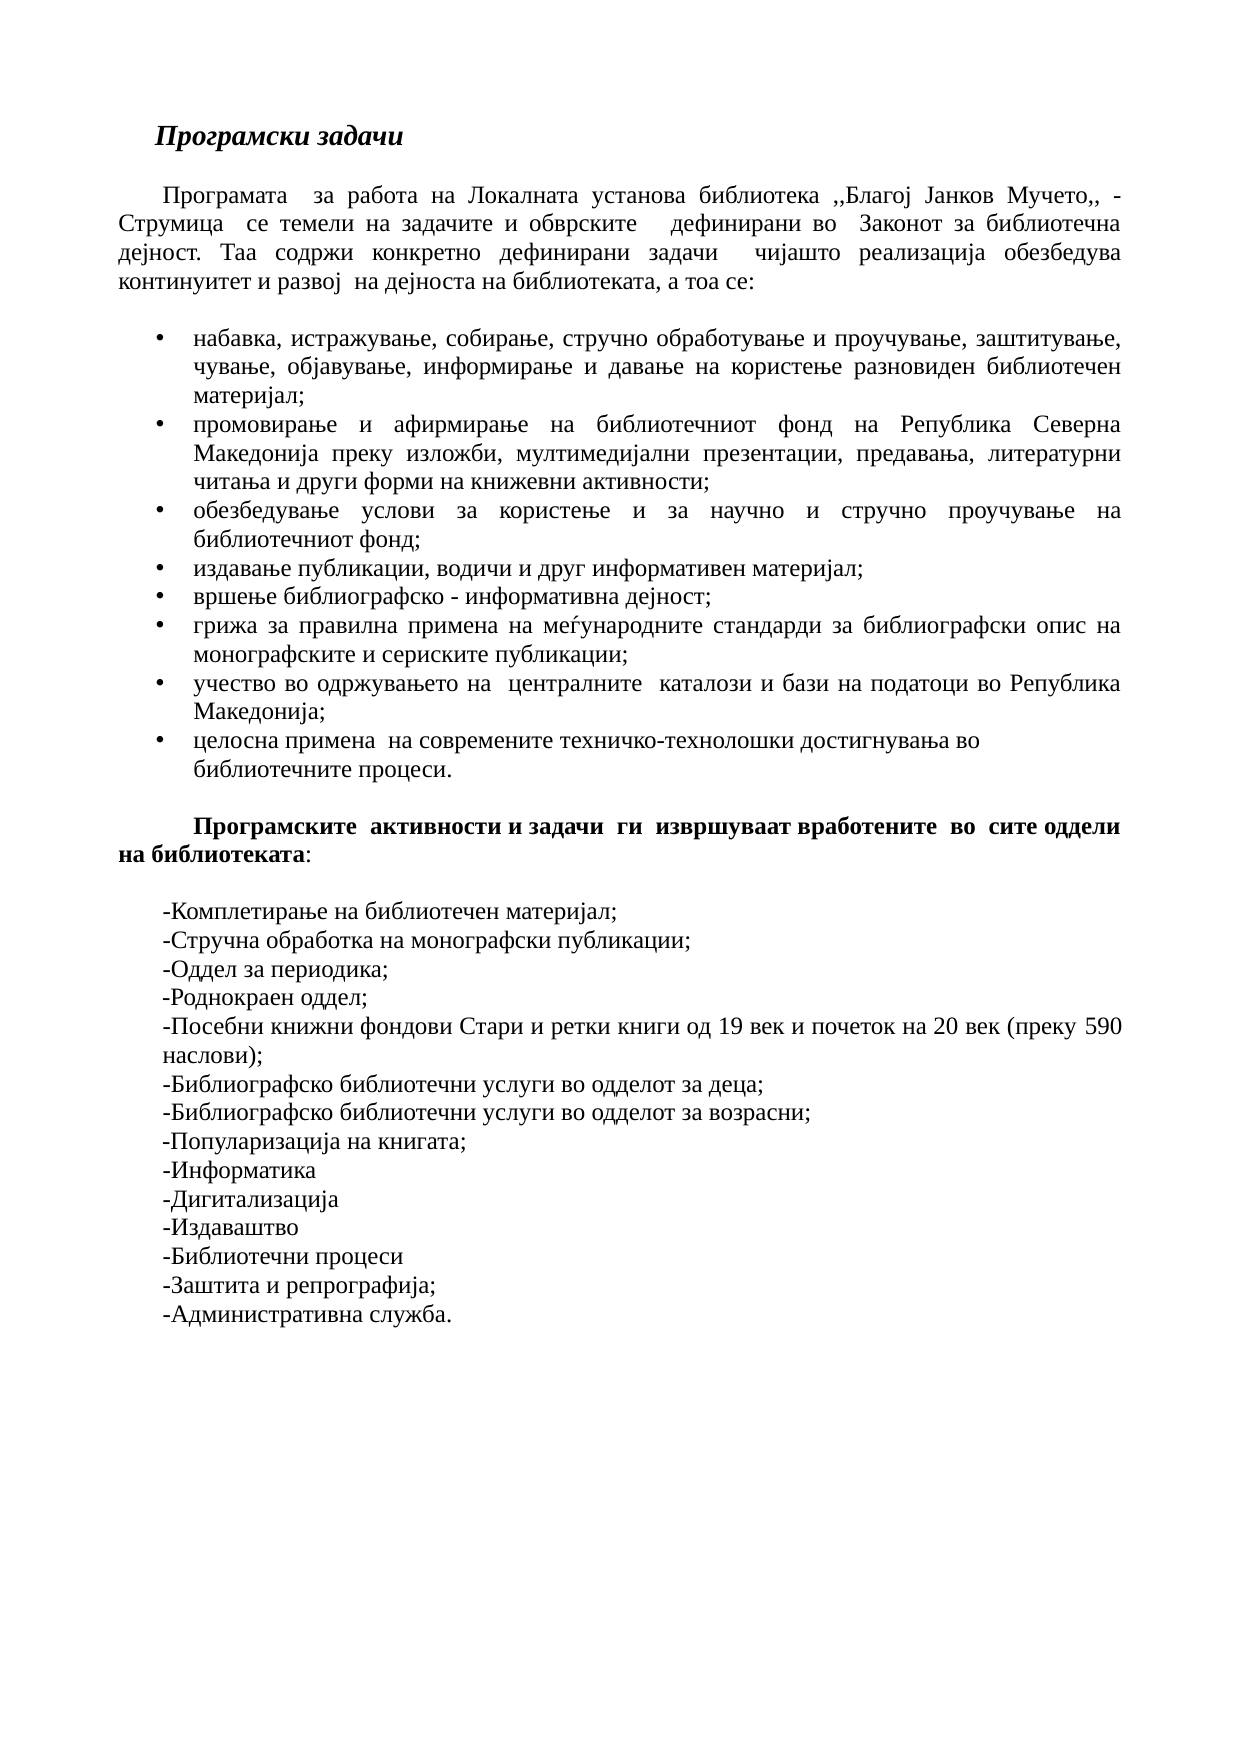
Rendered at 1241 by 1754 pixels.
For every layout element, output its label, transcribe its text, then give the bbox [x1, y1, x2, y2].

text -Дигитализација [118, 1184, 1122, 1212]
text -Библиографско библиотечни услуги во одделот за возрасни; [118, 1097, 1122, 1126]
text -Издаваштво [118, 1212, 1122, 1241]
text -Библиотечни процеси [118, 1241, 1122, 1270]
text -Стручна обработка на монографски публикации; [118, 925, 1122, 954]
list вршење библиографско - информативна дејност; [156, 581, 1122, 610]
text -Посебни книжни фондови Стари и ретки книги од 19 век и почеток на 20 век (преку 590 наслови); [162, 1011, 1122, 1069]
list целосна примена на современите техничко-технолошки достигнувања во библиотечните процеси. [156, 725, 1122, 783]
list грижа за правилна примена на меѓународните стандарди за библиографски опис на монографските и сериските публикации; [156, 610, 1122, 668]
list издавање публикации, водичи и друг информативен материјал; [156, 553, 1122, 581]
text -Библиографско библиотечни услуги во одделот за деца; [118, 1069, 1122, 1097]
text -Административна служба. [118, 1299, 1122, 1327]
text Програмата за работа на Локалната установа библиотека ,,Благој Јанков Мучето,, - Струмица се темели на задачите и обврските дефинирани во Законот за библиотечна дејност. Таа содржи конкретно дефинирани задачи чијашто реализација обезбедува континуитет и развој на дејноста на библиотеката, а тоа се: [118, 180, 1122, 295]
text Програмските активности и задачи ги извршуваат вработените во сите оддели на библиотеката: [118, 811, 1122, 868]
text -Оддел за периодика; [118, 954, 1122, 982]
list набавка, истражување, собирање, стручно обработување и проучување, заштитување, чување, објавување, информирање и давање на користење разновиден библиотечен материјал; [156, 323, 1122, 409]
text -Роднокраен оддел; [118, 982, 1122, 1011]
list промовирање и афирмирање на библиотечниот фонд на Република Северна Македонија преку изложби, мултимедијални презентации, предавања, литературни читања и други форми на книжевни активности; [156, 409, 1122, 495]
text -Заштита и репрографија; [118, 1270, 1122, 1299]
text -Комплетирање на библиотечен материјал; [118, 896, 1122, 925]
text -Популаризација на книгата; [118, 1126, 1122, 1155]
text Програмски задачи [118, 118, 1122, 152]
text -Информатика [118, 1155, 1122, 1184]
list учество во одржувањето на централните каталози и бази на податоци во Република Македонија; [156, 668, 1122, 725]
list обезбедување услови за користење и за научно и стручно проучување на библиотечниот фонд; [156, 495, 1122, 553]
